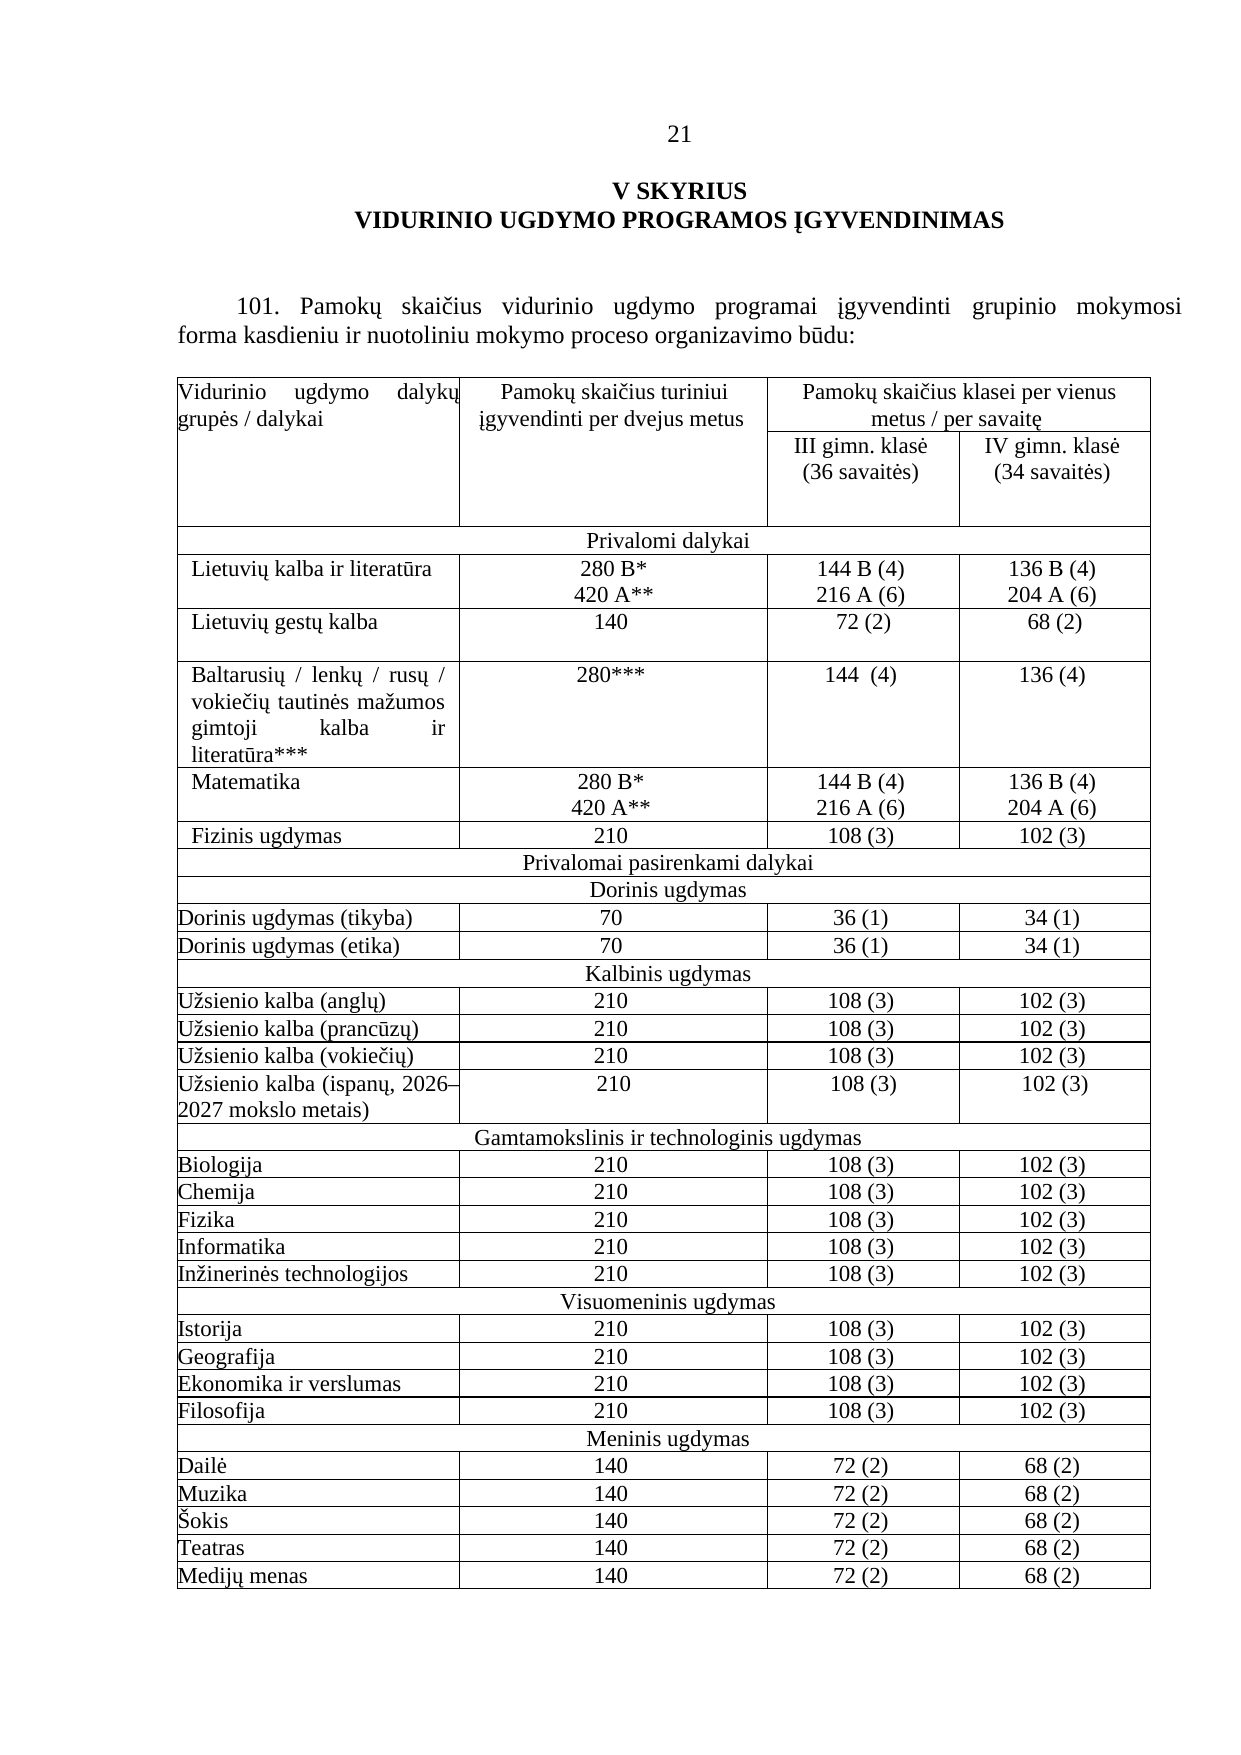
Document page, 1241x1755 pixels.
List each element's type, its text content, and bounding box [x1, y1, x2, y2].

table_cell IV gimn. klasė (34 savaitės) [960, 432, 1150, 526]
table_cell 102 (3) [960, 1233, 1150, 1259]
table_cell 210 [460, 1151, 767, 1177]
table_cell 102 (3) [960, 988, 1150, 1014]
table_cell 68 (2) [960, 609, 1150, 661]
table_cell 210 [460, 1343, 767, 1369]
table_cell Teatras [178, 1535, 459, 1561]
table_cell 102 (3) [960, 1015, 1150, 1041]
table_cell Gamtamokslinis ir technologinis ugdymas [178, 1124, 1150, 1150]
table_cell 144 B (4) 216 A (6) [768, 768, 959, 821]
table_cell 210 [460, 1315, 767, 1342]
table_cell Užsienio kalba (ispanų, 2026–2027 mokslo metais) [178, 1070, 459, 1122]
table_cell Muzika [178, 1480, 459, 1506]
table_cell Dorinis ugdymas (tikyba) [178, 904, 459, 931]
table_cell 102 (3) [960, 1206, 1150, 1232]
table_cell 102 (3) [960, 1398, 1150, 1424]
table_cell Baltarusių / lenkų / rusų / vokiečių tautinės mažumos gimtoji kalba ir literatūra*** [178, 662, 459, 767]
table_cell 136 B (4) 204 A (6) [960, 768, 1150, 821]
text VIDURINIO UGDYMO PROGRAMOS ĮGYVENDINIMAS [177, 205, 1182, 233]
table_cell 102 (3) [960, 1151, 1150, 1177]
table_cell 102 (3) [960, 1261, 1150, 1287]
table_cell Meninis ugdymas [178, 1425, 1150, 1451]
table_cell 136 (4) [960, 662, 1150, 767]
table_cell Lietuvių kalba ir literatūra [178, 555, 459, 607]
text 101. Pamokų skaičius vidurinio ugdymo programai įgyvendinti grupinio mokymosi forma kasdieniu ir nuotoliniu mokymo proceso organizavimo būdu: [177, 291, 1182, 348]
table_cell 70 [460, 932, 767, 959]
table_cell Dailė [178, 1452, 459, 1479]
table_cell Medijų menas [178, 1562, 459, 1588]
table_cell 108 (3) [768, 1043, 959, 1069]
table_cell 108 (3) [768, 1206, 959, 1232]
table_cell 210 [460, 1206, 767, 1232]
table_cell 210 [460, 1178, 767, 1205]
table_cell 68 (2) [960, 1480, 1150, 1506]
table_cell 210 [460, 988, 767, 1014]
table_cell 34 (1) [960, 904, 1150, 931]
table_cell 108 (3) [768, 988, 959, 1014]
table_cell 210 [460, 1015, 767, 1041]
table_cell 140 [460, 1507, 767, 1533]
table_cell 68 (2) [960, 1452, 1150, 1479]
table_cell Matematika [178, 768, 459, 821]
table_cell Filosofija [178, 1398, 459, 1424]
table_cell 210 [460, 1261, 767, 1287]
table_cell Užsienio kalba (anglų) [178, 988, 459, 1014]
table_cell Kalbinis ugdymas [178, 960, 1150, 987]
table_cell Inžinerinės technologijos [178, 1261, 459, 1287]
table_cell 136 B (4) 204 A (6) [960, 555, 1150, 607]
table_cell 102 (3) [960, 1343, 1150, 1369]
table_cell Informatika [178, 1233, 459, 1259]
table_cell Fizinis ugdymas [178, 822, 459, 848]
table_cell 108 (3) [768, 1398, 959, 1424]
table_cell 68 (2) [960, 1535, 1150, 1561]
table_cell Ekonomika ir verslumas [178, 1370, 459, 1396]
table_cell Istorija [178, 1315, 459, 1342]
table_cell Geografija [178, 1343, 459, 1369]
table_cell 102 (3) [960, 822, 1150, 848]
table_cell Užsienio kalba (vokiečių) [178, 1043, 459, 1069]
table_cell Užsienio kalba (prancūzų) [178, 1015, 459, 1041]
table_cell 68 (2) [960, 1507, 1150, 1533]
table_header Pamokų skaičius klasei per vienus metus / per savaitę [768, 378, 1150, 431]
table_cell 280*** [460, 662, 767, 767]
table_cell 140 [460, 1452, 767, 1479]
table_cell 72 (2) [768, 1562, 959, 1588]
table_cell Visuomeninis ugdymas [178, 1288, 1150, 1314]
table_cell 140 [460, 1480, 767, 1506]
table_cell 108 (3) [768, 1370, 959, 1396]
table_cell III gimn. klasė (36 savaitės) [768, 432, 959, 526]
table_cell 108 (3) [768, 1343, 959, 1369]
table_cell Biologija [178, 1151, 459, 1177]
table_cell 34 (1) [960, 932, 1150, 959]
table_cell 108 (3) [768, 1233, 959, 1259]
table_cell 280 B* 420 A** [460, 768, 767, 821]
table_cell 210 [460, 1043, 767, 1069]
table_cell Privalomi dalykai [178, 527, 1150, 554]
table_cell Lietuvių gestų kalba [178, 609, 459, 661]
table_cell 70 [460, 904, 767, 931]
table_cell 280 B* 420 A** [460, 555, 767, 607]
table_header Pamokų skaičius turiniui įgyvendinti per dvejus metus [460, 378, 767, 526]
table_cell 210 [460, 1070, 767, 1122]
table_cell 108 (3) [768, 1261, 959, 1287]
table_cell 72 (2) [768, 1535, 959, 1561]
table_cell 210 [460, 1398, 767, 1424]
table_cell 108 (3) [768, 822, 959, 848]
table_cell Fizika [178, 1206, 459, 1232]
table_cell 140 [460, 1562, 767, 1588]
table_header Vidurinio ugdymo dalykų grupės / dalykai [178, 378, 459, 526]
table_cell 102 (3) [960, 1315, 1150, 1342]
table_cell 144 (4) [768, 662, 959, 767]
table_cell 140 [460, 1535, 767, 1561]
table_cell 72 (2) [768, 609, 959, 661]
table_cell 210 [460, 1370, 767, 1396]
table_cell 102 (3) [960, 1178, 1150, 1205]
table_cell 108 (3) [768, 1178, 959, 1205]
table_cell 72 (2) [768, 1452, 959, 1479]
table_cell 72 (2) [768, 1507, 959, 1533]
table_cell 68 (2) [960, 1562, 1150, 1588]
table_cell 210 [460, 1233, 767, 1259]
table_cell Šokis [178, 1507, 459, 1533]
table_cell 108 (3) [768, 1315, 959, 1342]
table_cell 102 (3) [960, 1043, 1150, 1069]
table_cell 102 (3) [960, 1370, 1150, 1396]
table_cell 210 [460, 822, 767, 848]
table_cell Chemija [178, 1178, 459, 1205]
table_cell 140 [460, 609, 767, 661]
table_cell 36 (1) [768, 932, 959, 959]
table_cell 108 (3) [768, 1070, 959, 1122]
table_cell 108 (3) [768, 1151, 959, 1177]
table_cell 108 (3) [768, 1015, 959, 1041]
table_cell Privalomai pasirenkami dalykai [178, 849, 1150, 876]
table_cell Dorinis ugdymas (etika) [178, 932, 459, 959]
table_cell Dorinis ugdymas [178, 877, 1150, 903]
table_cell 72 (2) [768, 1480, 959, 1506]
table_cell 36 (1) [768, 904, 959, 931]
table_cell 102 (3) [960, 1070, 1150, 1122]
text V SKYRIUS [177, 176, 1182, 205]
table_cell 144 B (4) 216 A (6) [768, 555, 959, 607]
